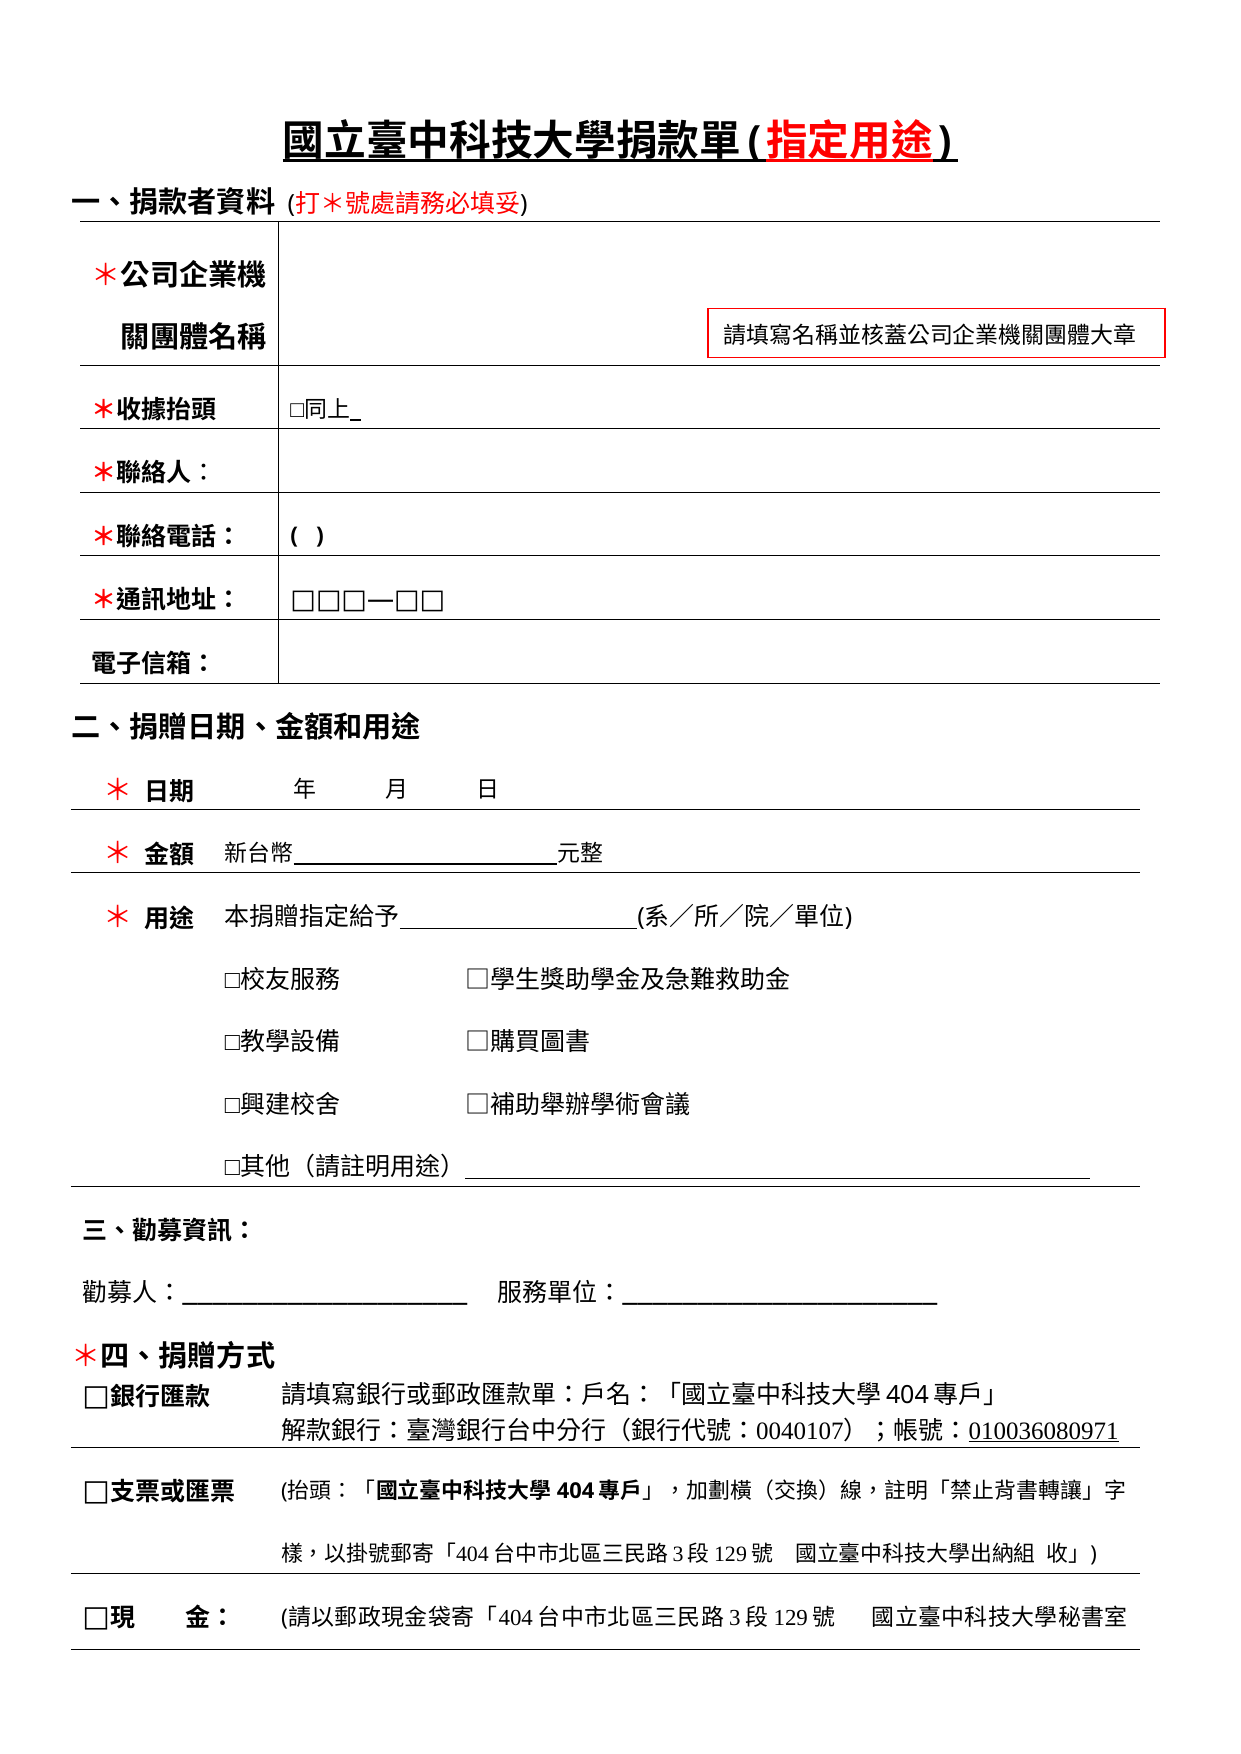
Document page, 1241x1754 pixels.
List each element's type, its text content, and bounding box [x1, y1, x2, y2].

table_cell [279, 429, 1160, 492]
text 二、捐贈日期、金額和用途 [71, 683, 1169, 746]
text 一、捐款者資料 (打＊號處請務必填妥) [71, 158, 1169, 221]
table_cell □□□—□□ [279, 556, 1160, 619]
table_cell ＊ 用途 [71, 873, 213, 1186]
table_cell □同上 [279, 366, 1160, 428]
table_cell (抬頭：「國立臺中科技大學404專戶」，加劃橫（交換）線，註明「禁止背書轉讓」字樣，以掛號郵寄「404台中市北區三民路3段129號 國立臺中科技大學出納組 收」) [270, 1448, 1139, 1573]
table_cell 本捐贈指定給予 (系／所／院／單位) □校友服務 □學生獎助學金及急難救助金 □教學設備 □購買圖書 □興建校舍 □補助舉辦學術會議 □其他（請註明用途） [213, 873, 1139, 1186]
table_header ＊公司企業機關團體名稱 [80, 222, 278, 365]
table_cell □現 金： [71, 1574, 269, 1649]
table_header 年 月 日 [213, 746, 1139, 808]
table_cell ＊通訊地址： [80, 556, 278, 619]
table_header [279, 222, 1160, 365]
table_header □銀行匯款 [71, 1374, 269, 1447]
table_cell [279, 620, 1160, 682]
table_header 請填寫銀行或郵政匯款單：戶名：「國立臺中科技大學404專戶」 解款銀行：臺灣銀行台中分行（銀行代號：0040107）；帳號：010036080971 [270, 1374, 1139, 1447]
table_cell ＊聯絡人： [80, 429, 278, 492]
table_cell 新台幣 元整 [213, 810, 1139, 872]
text 國立臺中科技大學捐款單(指定用途) [71, 96, 1169, 158]
table_header ＊ 日期 [71, 746, 213, 808]
table_cell ( ) [279, 493, 1160, 555]
table_cell □支票或匯票 [71, 1448, 269, 1573]
table_cell ＊ 金額 [71, 810, 213, 872]
table_header [709, 309, 1164, 357]
table_cell ＊聯絡電話： [80, 493, 278, 555]
table_cell ＊收據抬頭 [80, 366, 278, 428]
text ＊四、捐贈方式 [71, 1312, 1169, 1374]
table_cell 三、勸募資訊： 勸募人：___________________ 服務單位：_____________________ [71, 1187, 1139, 1312]
table_cell (請以郵政現金袋寄「404台中市北區三民路3段129號 國立臺中科技大學秘書室 [270, 1574, 1139, 1649]
table_cell 電子信箱： [80, 620, 278, 682]
